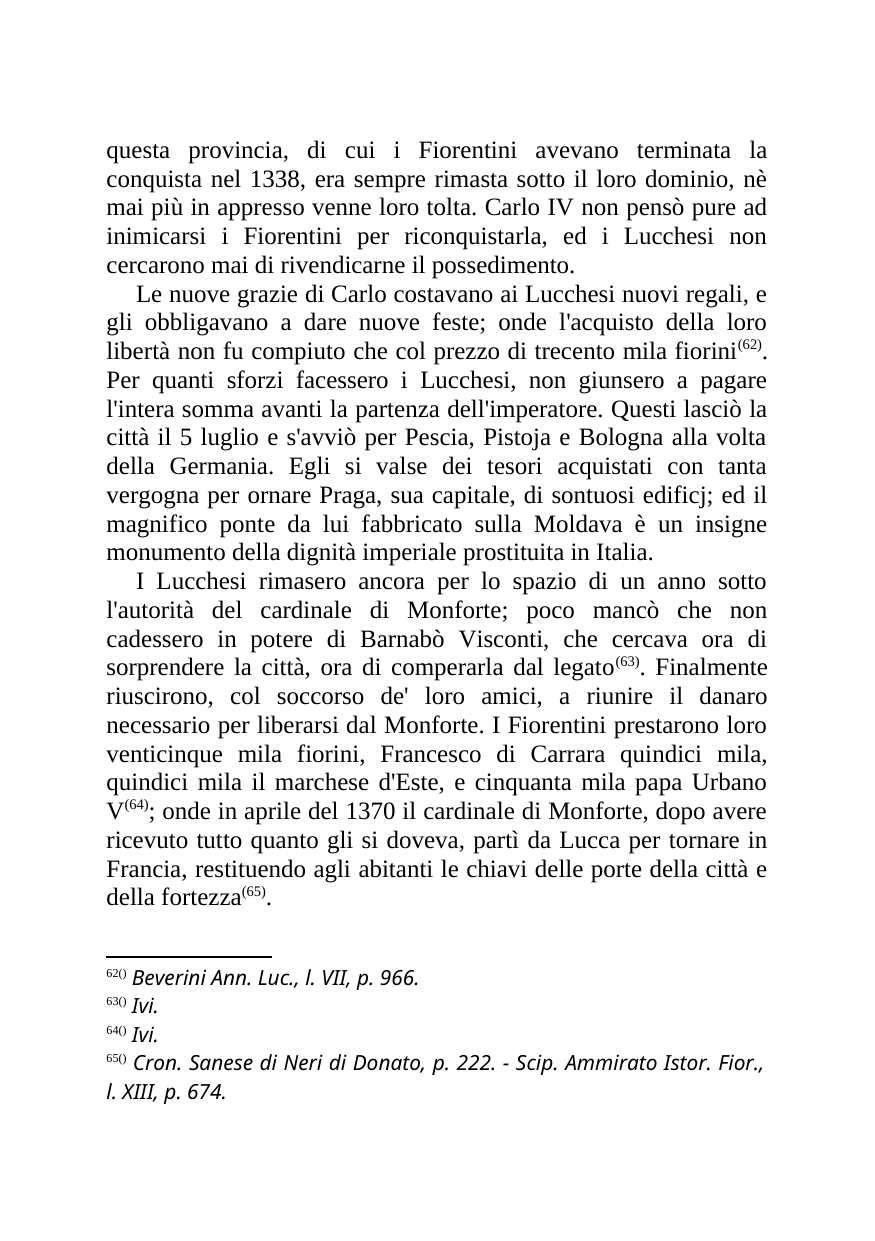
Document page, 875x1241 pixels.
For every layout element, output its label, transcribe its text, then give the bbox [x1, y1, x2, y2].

text () Ivi. [106, 1020, 768, 1048]
text () Cron. Sanese di Neri di Donato, p. 222. - Scip. Ammirato Istor. Fior., l. XIII, p. 674. [106, 1048, 768, 1105]
text () Ivi. [106, 991, 768, 1020]
text Le nuove grazie di Carlo costavano ai Lucchesi nuovi regali, e gli obbligavano a dare nuove feste; onde l'acquisto della loro libertà non fu compiuto che col prezzo di trecento mila fiorini(). Per quanti sforzi facessero i Lucchesi, non giunsero a pagare l'intera somma avanti la partenza dell'imperatore. Questi lasciò la città il 5 luglio e s'avviò per Pescia, Pistoja e Bologna alla volta della Germania. Egli si valse dei tesori acquistati con tanta vergogna per ornare Praga, sua capitale, di sontuosi edificj; ed il magnifico ponte da lui fabbricato sulla Moldava è un insigne monumento della dignità imperiale prostituita in Italia. [106, 279, 768, 566]
text I Lucchesi rimasero ancora per lo spazio di un anno sotto l'autorità del cardinale di Monforte; poco mancò che non cadessero in potere di Barnabò Visconti, che cercava ora di sorprendere la città, ora di comperarla dal legato(). Finalmente riuscirono, col soccorso de' loro amici, a riunire il danaro necessario per liberarsi dal Monforte. I Fiorentini prestarono loro venticinque mila fiorini, Francesco di Carrara quindici mila, quindici mila il marchese d'Este, e cinquanta mila papa Urbano V(); onde in aprile del 1370 il cardinale di Monforte, dopo avere ricevuto tutto quanto gli si doveva, partì da Lucca per tornare in Francia, restituendo agli abitanti le chiavi delle porte della città e della fortezza(). [106, 566, 768, 911]
text () Beverini Ann. Luc., l. VII, p. 966. [106, 963, 768, 991]
text I trattati che l'imperatore aveva intavolati a Lucca, erano a lui ben più vantaggiosi, e non pertanto egli otteneva dai Lucchesi la più viva riconoscenza per grazie che loro vendeva a peso d'oro. Il 6 aprile in una solenne adunanza dei più potenti signori tedeschi ed italiani dichiarò la città di Lucca libera ed indipendente dai Pisani, e due giorni dopo ratificò tale dichiarazione con una carta, sotto la bolla d'oro, che consegnò ai dieci anziani(). Il popolo di Lucca accolse questo favore con trasporti di gioja, protestò eterna riconoscenza a Carlo IV, mentre l'avaro monarca gli chiedeva duecento mila fiorini pel riscatto della sua libertà. La città, ruinata da lunghe guerre e dall'oppressivo dominio di molti tiranni, non era in istato di sborsare immediatamente così enorme somma, onde Carlo IV, pendente il pagamento, consegnò in pegno la città di Lucca al cardinale Gui di Monforte, che a nome del papa aveva anticipati cinquanta mila fiorini all'imperatore(). Lucca, che altro ancora non aveva fatto che cambiare padrone, andava a rischio d'essere venduta al papa, malgrado quella pergamena, che rendevale la libertà. Ma i Lucchesi mostravano tanta gioja, tanto amore e riconoscenza verso l'imperatore, che questi si compiacque di dare ancora maggiore solennità ai privilegi che accordava alla loro repubblica. Il 6 giugno fece adunare il popolo sulla piazza di san Michele, ed in un discorso pomposo confermò il dono fattogli della libertà(). Un mese dopo accordò una nuova bolla, con cui dichiarava, che tutta la Val di Nievole doveva rimanere in proprietà della repubblica di Lucca(). Frattanto questa provincia, di cui i Fiorentini avevano terminata la conquista nel 1338, era sempre rimasta sotto il loro dominio, nè mai più in appresso venne loro tolta. Carlo IV non pensò pure ad inimicarsi i Fiorentini per riconquistarla, ed i Lucchesi non cercarono mai di rivendicarne il possedimento. [106, 135, 768, 279]
